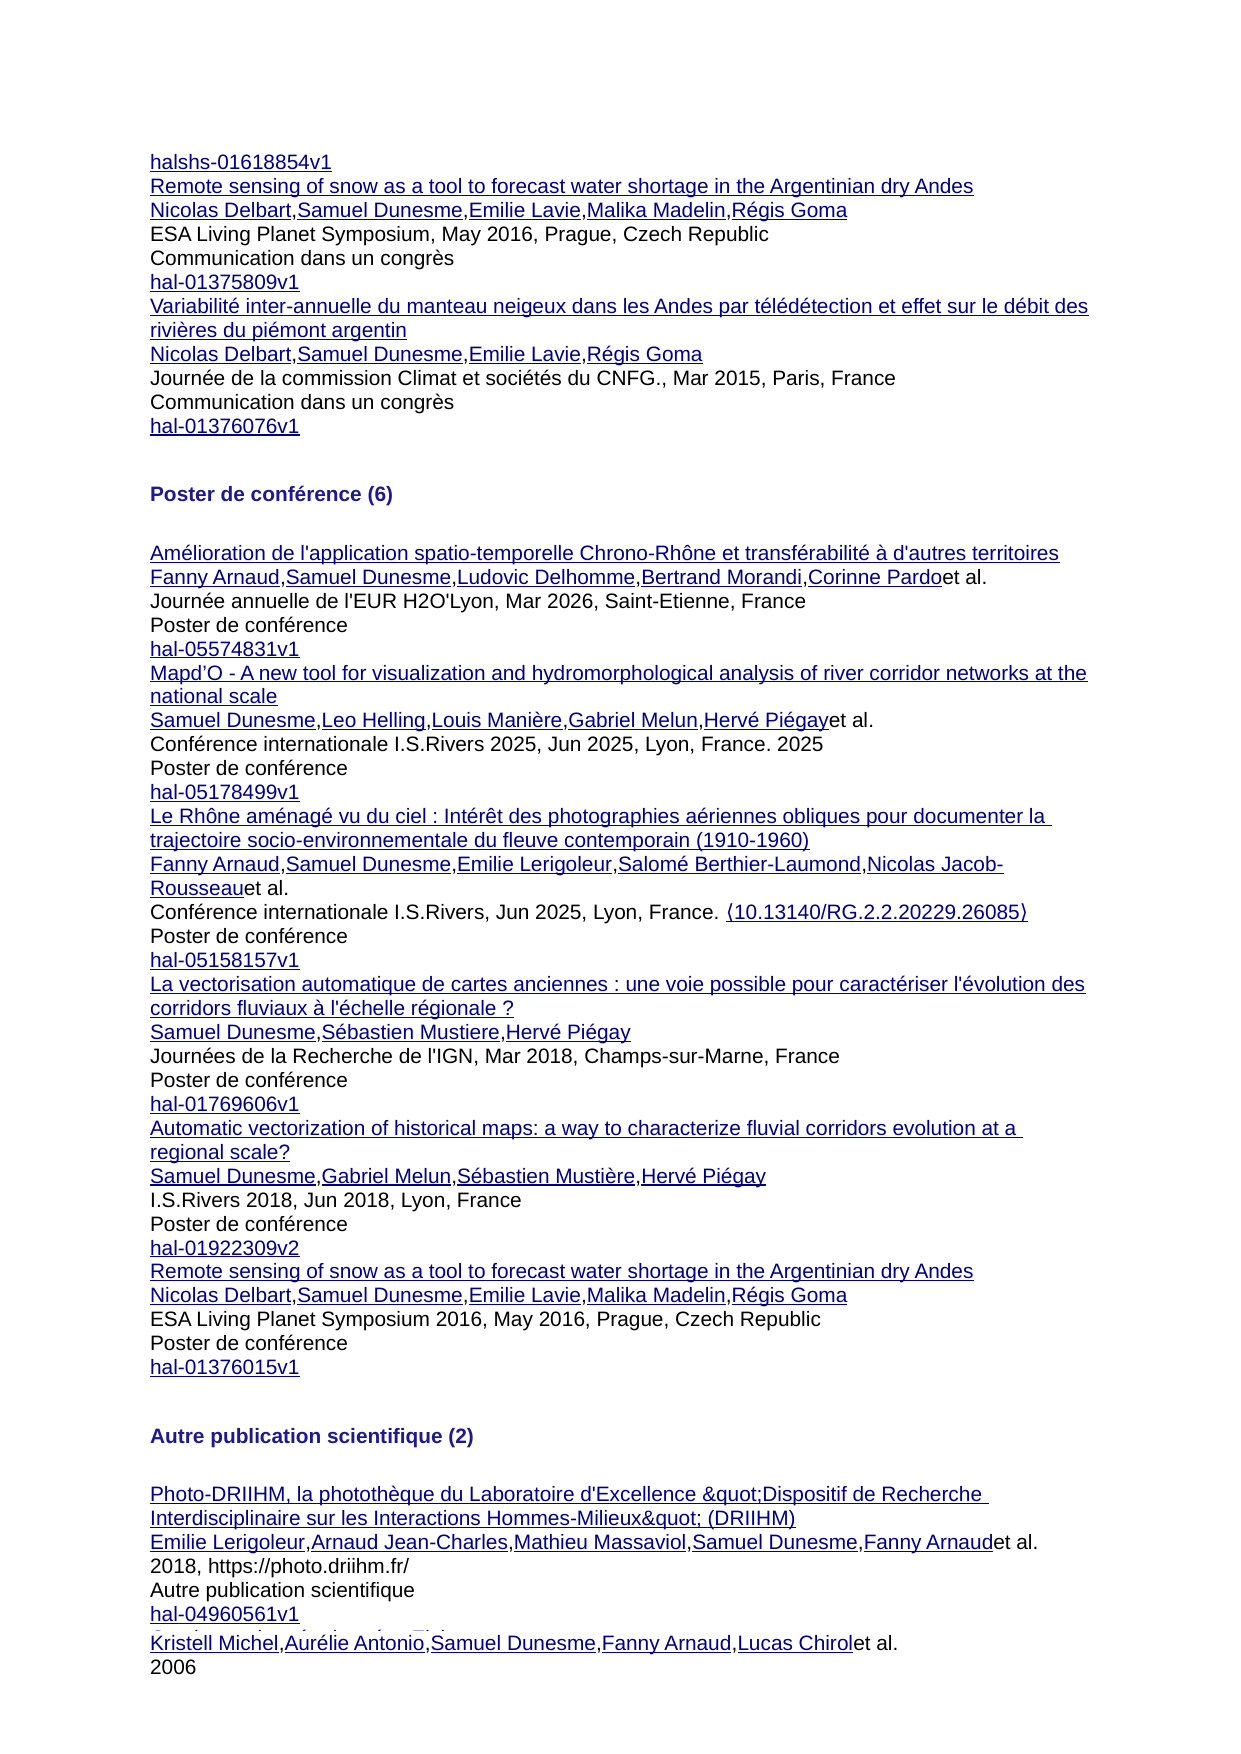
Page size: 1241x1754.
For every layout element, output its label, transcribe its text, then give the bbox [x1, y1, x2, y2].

table_cell Catalogue de métadonnées Elvis Kristell Michel,Aurélie Antonio,Samuel Dunesme,Fanny Arnaud,Lucas Chirolet al. 2006 [150, 1626, 1090, 1679]
subtitle Poster de conférence (6) [150, 482, 1090, 506]
subtitle Autre publication scientifique (2) [150, 1424, 1090, 1448]
table_cell Mapd’O - A new tool for visualization and hydromorphological analysis of river corridor networks at the national scale Samuel Dunesme,Leo Helling,Louis Manière,Gabriel Melun,Hervé Piégayet al. Conférence internationale I.S.Rivers 2025, Jun 2025, Lyon, France. 2025 Poster de conférence hal-05178499v1 [150, 660, 1090, 804]
table_header Amélioration de l'application spatio-temporelle Chrono-Rhône et transférabilité à d'autres territoires Fanny Arnaud,Samuel Dunesme,Ludovic Delhomme,Bertrand Morandi,Corinne Pardoet al. Journée annuelle de l'EUR H2O'Lyon, Mar 2026, Saint-Etienne, France Poster de conférence hal-05574831v1 [150, 541, 1090, 660]
table_cell Automatic vectorization of historical maps: a way to characterize fluvial corridors evolution at a regional scale? Samuel Dunesme,Gabriel Melun,Sébastien Mustière,Hervé Piégay I.S.Rivers 2018, Jun 2018, Lyon, France Poster de conférence hal-01922309v2 [150, 1116, 1090, 1259]
table_cell La vectorisation automatique de cartes anciennes : une voie possible pour caractériser l'évolution des corridors fluviaux à l'échelle régionale ? Samuel Dunesme,Sébastien Mustiere,Hervé Piégay Journées de la Recherche de l'IGN, Mar 2018, Champs-sur-Marne, France Poster de conférence hal-01769606v1 [150, 972, 1090, 1116]
table_header Photo-DRIIHM, la photothèque du Laboratoire d'Excellence &quot;Dispositif de Recherche Interdisciplinaire sur les Interactions Hommes-Milieux&quot; (DRIIHM) Emilie Lerigoleur,Arnaud Jean-Charles,Mathieu Massaviol,Samuel Dunesme,Fanny Arnaudet al. 2018, https://photo.driihm.fr/ Autre publication scientifique hal-04960561v1 [150, 1482, 1090, 1626]
table_cell Variabilité inter-annuelle du manteau neigeux dans les Andes par télédétection et effet sur le débit des rivières du piémont argentin Nicolas Delbart,Samuel Dunesme,Emilie Lavie,Régis Goma Journée de la commission Climat et sociétés du CNFG., Mar 2015, Paris, France Communication dans un congrès hal-01376076v1 [150, 294, 1090, 437]
table_cell halshs-01618854v1 [150, 150, 1090, 174]
table_cell Remote sensing of snow as a tool to forecast water shortage in the Argentinian dry Andes Nicolas Delbart,Samuel Dunesme,Emilie Lavie,Malika Madelin,Régis Goma ESA Living Planet Symposium, May 2016, Prague, Czech Republic Communication dans un congrès hal-01375809v1 [150, 174, 1090, 294]
table_cell Remote sensing of snow as a tool to forecast water shortage in the Argentinian dry Andes Nicolas Delbart,Samuel Dunesme,Emilie Lavie,Malika Madelin,Régis Goma ESA Living Planet Symposium 2016, May 2016, Prague, Czech Republic Poster de conférence hal-01376015v1 [150, 1259, 1090, 1379]
table_cell Le Rhône aménagé vu du ciel : Intérêt des photographies aériennes obliques pour documenter la trajectoire socio-environnementale du fleuve contemporain (1910-1960) Fanny Arnaud,Samuel Dunesme,Emilie Lerigoleur,Salomé Berthier-Laumond,Nicolas Jacob-Rousseauet al. Conférence internationale I.S.Rivers, Jun 2025, Lyon, France. ⟨10.13140/RG.2.2.20229.26085⟩ Poster de conférence hal-05158157v1 [150, 804, 1090, 972]
